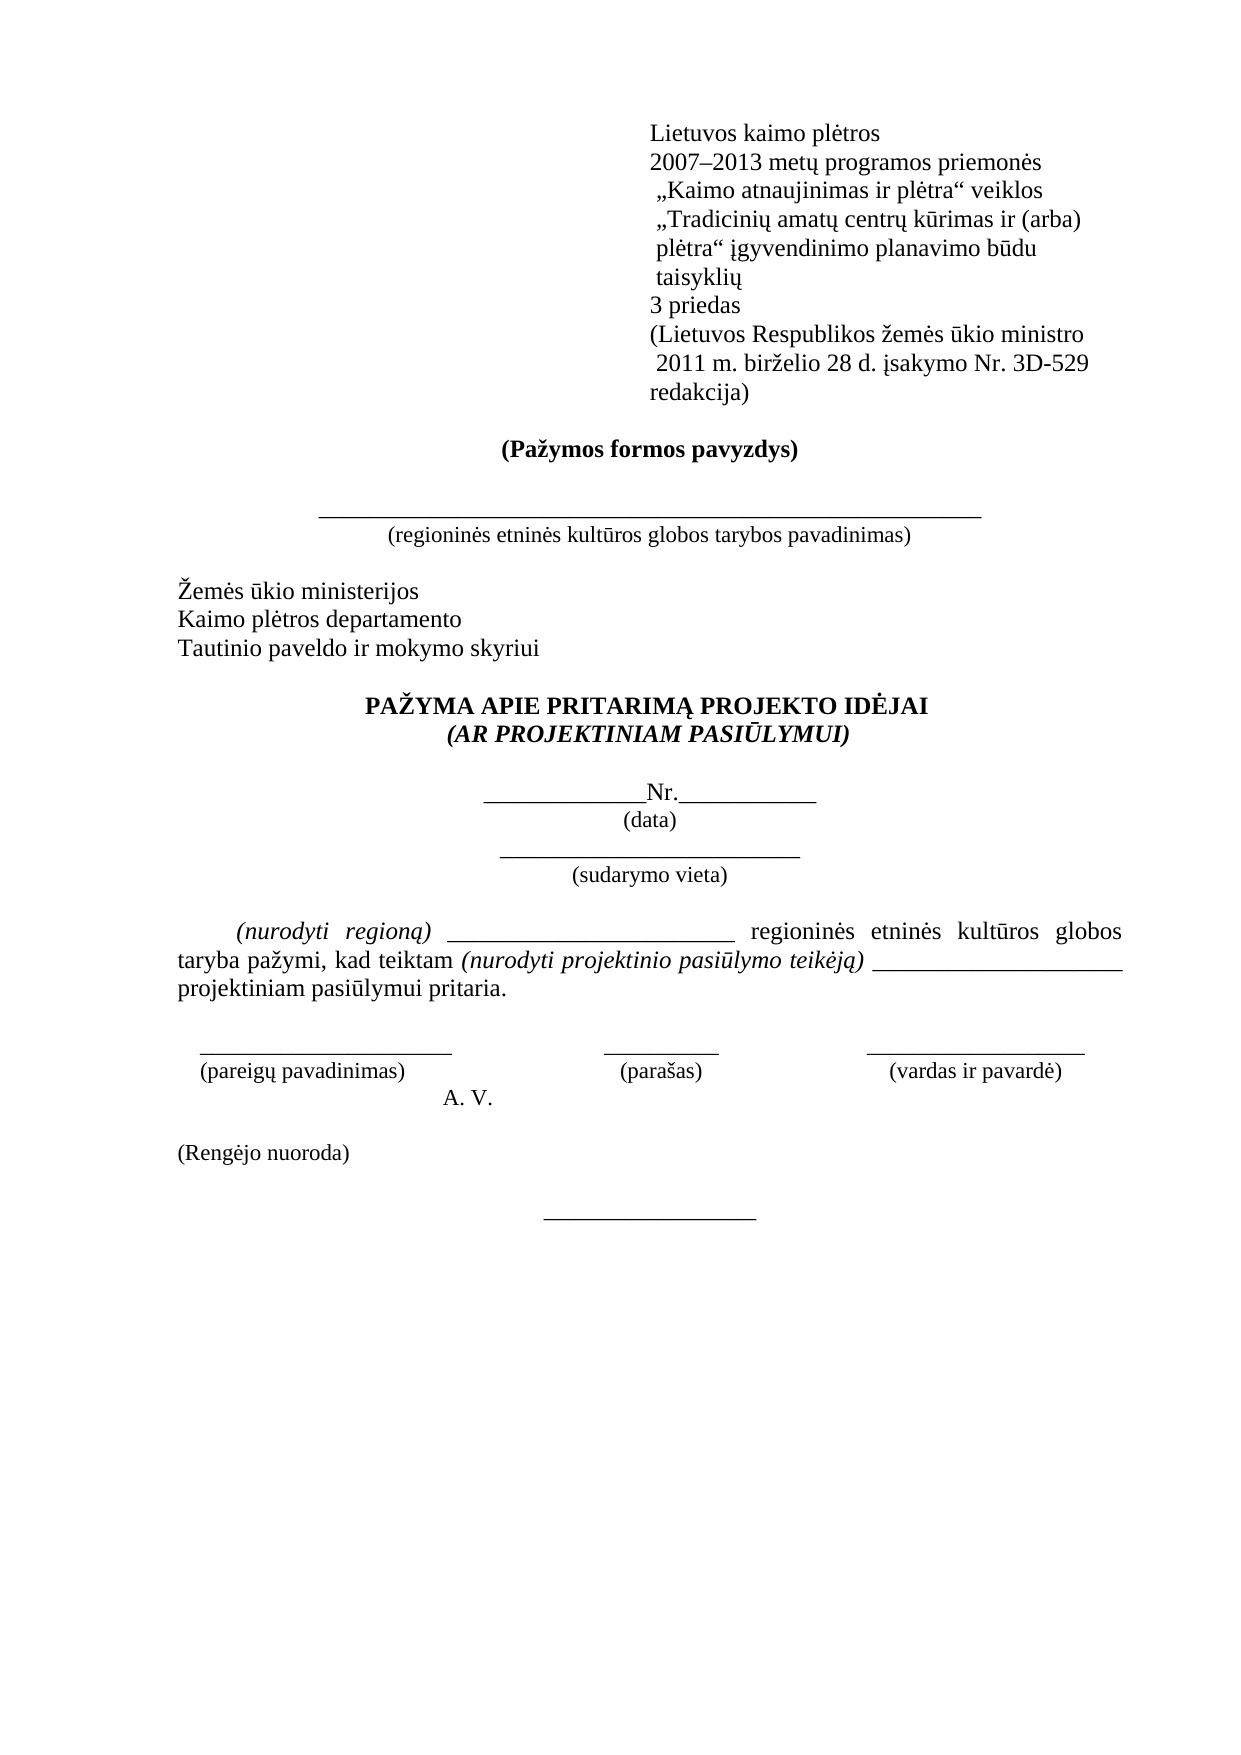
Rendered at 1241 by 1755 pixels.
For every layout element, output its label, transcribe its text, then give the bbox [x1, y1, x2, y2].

text 3 priedas [649, 291, 1122, 319]
text plėtra“ įgyvendinimo planavimo būdu [649, 233, 1122, 262]
table_header ___________________ (vardas ir pavardė) [818, 1031, 1133, 1110]
text _____________Nr.___________ [177, 777, 1122, 806]
text (sudarymo vieta) [177, 861, 1122, 887]
text _________________ [177, 1194, 1122, 1223]
text (Pažymos formos pavyzdys) [177, 434, 1122, 463]
text Žemės ūkio ministerijos [177, 576, 1122, 604]
text 2011 m. birželio 28 d. įsakymo Nr. 3D-529 [649, 348, 1122, 377]
text (nurodyti regioną) _______________________ regioninės etninės kultūros globos taryba pažymi, kad teiktam (nurodyti projektinio pasiūlymo teikėją) ____________________ projektiniam pasiūlymui pritaria. [177, 916, 1122, 1002]
text (data) [177, 806, 1122, 832]
text PAŽYMA APIE PRITARIMĄ PROJEKTO IDĖJAI (AR PROJEKTINIAM PASIŪLYMUI) [177, 691, 1122, 748]
text „Kaimo atnaujinimas ir plėtra“ veiklos [649, 176, 1122, 204]
text _____________________________________________________ [177, 492, 1122, 521]
table_header ______________________ (pareigų pavadinimas) A. V. [189, 1031, 504, 1110]
text redakcija) [649, 377, 1122, 406]
text (Rengėjo nuoroda) [177, 1139, 1122, 1165]
text ________________________ [177, 832, 1122, 861]
text (Lietuvos Respublikos žemės ūkio ministro [649, 319, 1122, 348]
text 2007–2013 metų programos priemonės [649, 147, 1122, 176]
table_header __________ (parašas) [504, 1031, 818, 1110]
text Tautinio paveldo ir mokymo skyriui [177, 633, 1122, 662]
text Lietuvos kaimo plėtros [649, 118, 1122, 147]
text Kaimo plėtros departamento [177, 604, 1122, 633]
text taisyklių [649, 262, 1122, 291]
text (regioninės etninės kultūros globos tarybos pavadinimas) [177, 521, 1122, 547]
text „Tradicinių amatų centrų kūrimas ir (arba) [649, 204, 1122, 233]
